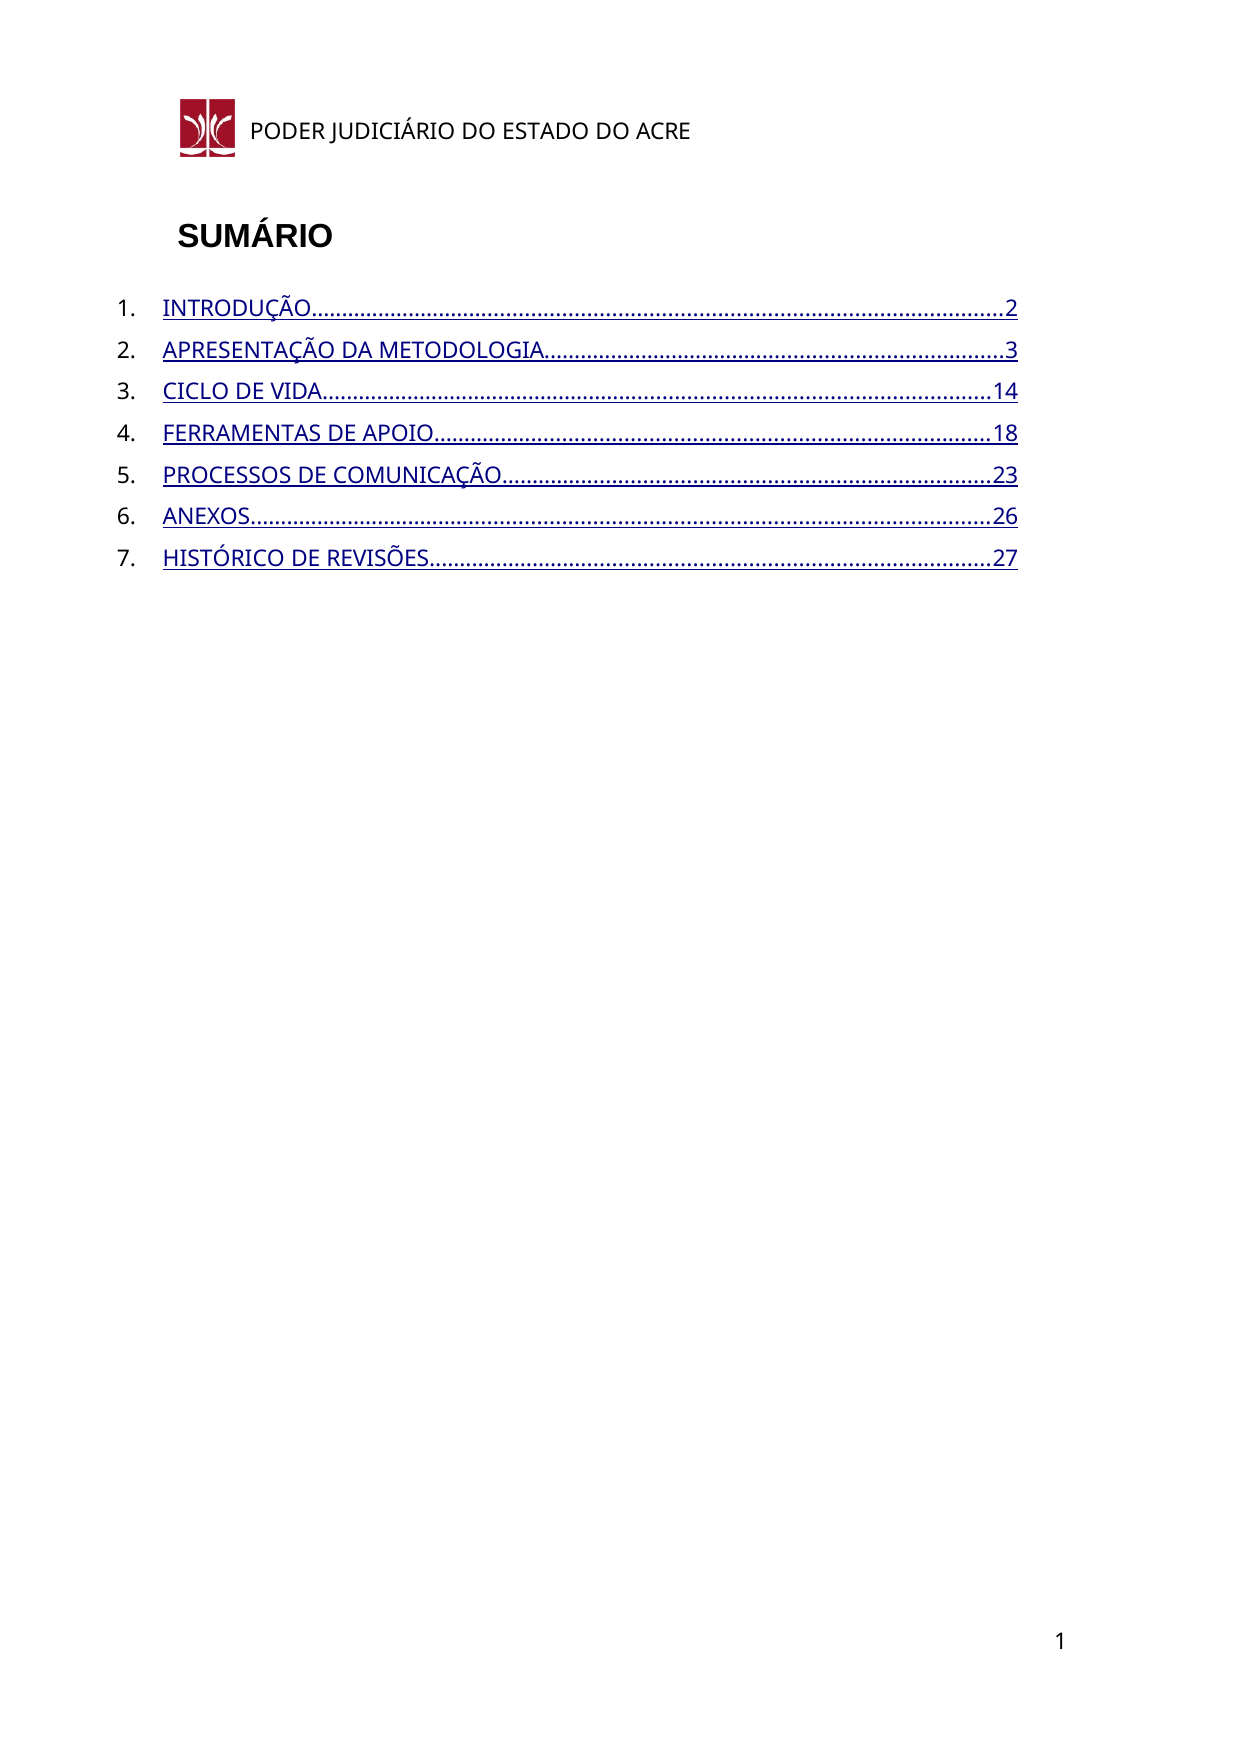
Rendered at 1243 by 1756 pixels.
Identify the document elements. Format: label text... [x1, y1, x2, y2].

list ANEXOS 26 [117, 500, 1095, 532]
list CICLO DE VIDA 14 [117, 375, 1095, 407]
list FERRAMENTAS DE APOIO 18 [117, 417, 1095, 448]
list INTRODUÇÃO 2 [117, 292, 1095, 323]
list APRESENTAÇÃO DA METODOLOGIA 3 [117, 334, 1095, 365]
list HISTÓRICO DE REVISÕES 27 [117, 542, 1095, 573]
list PROCESSOS DE COMUNICAÇÃO 23 [117, 459, 1095, 490]
text SUMÁRIO [177, 216, 1095, 254]
